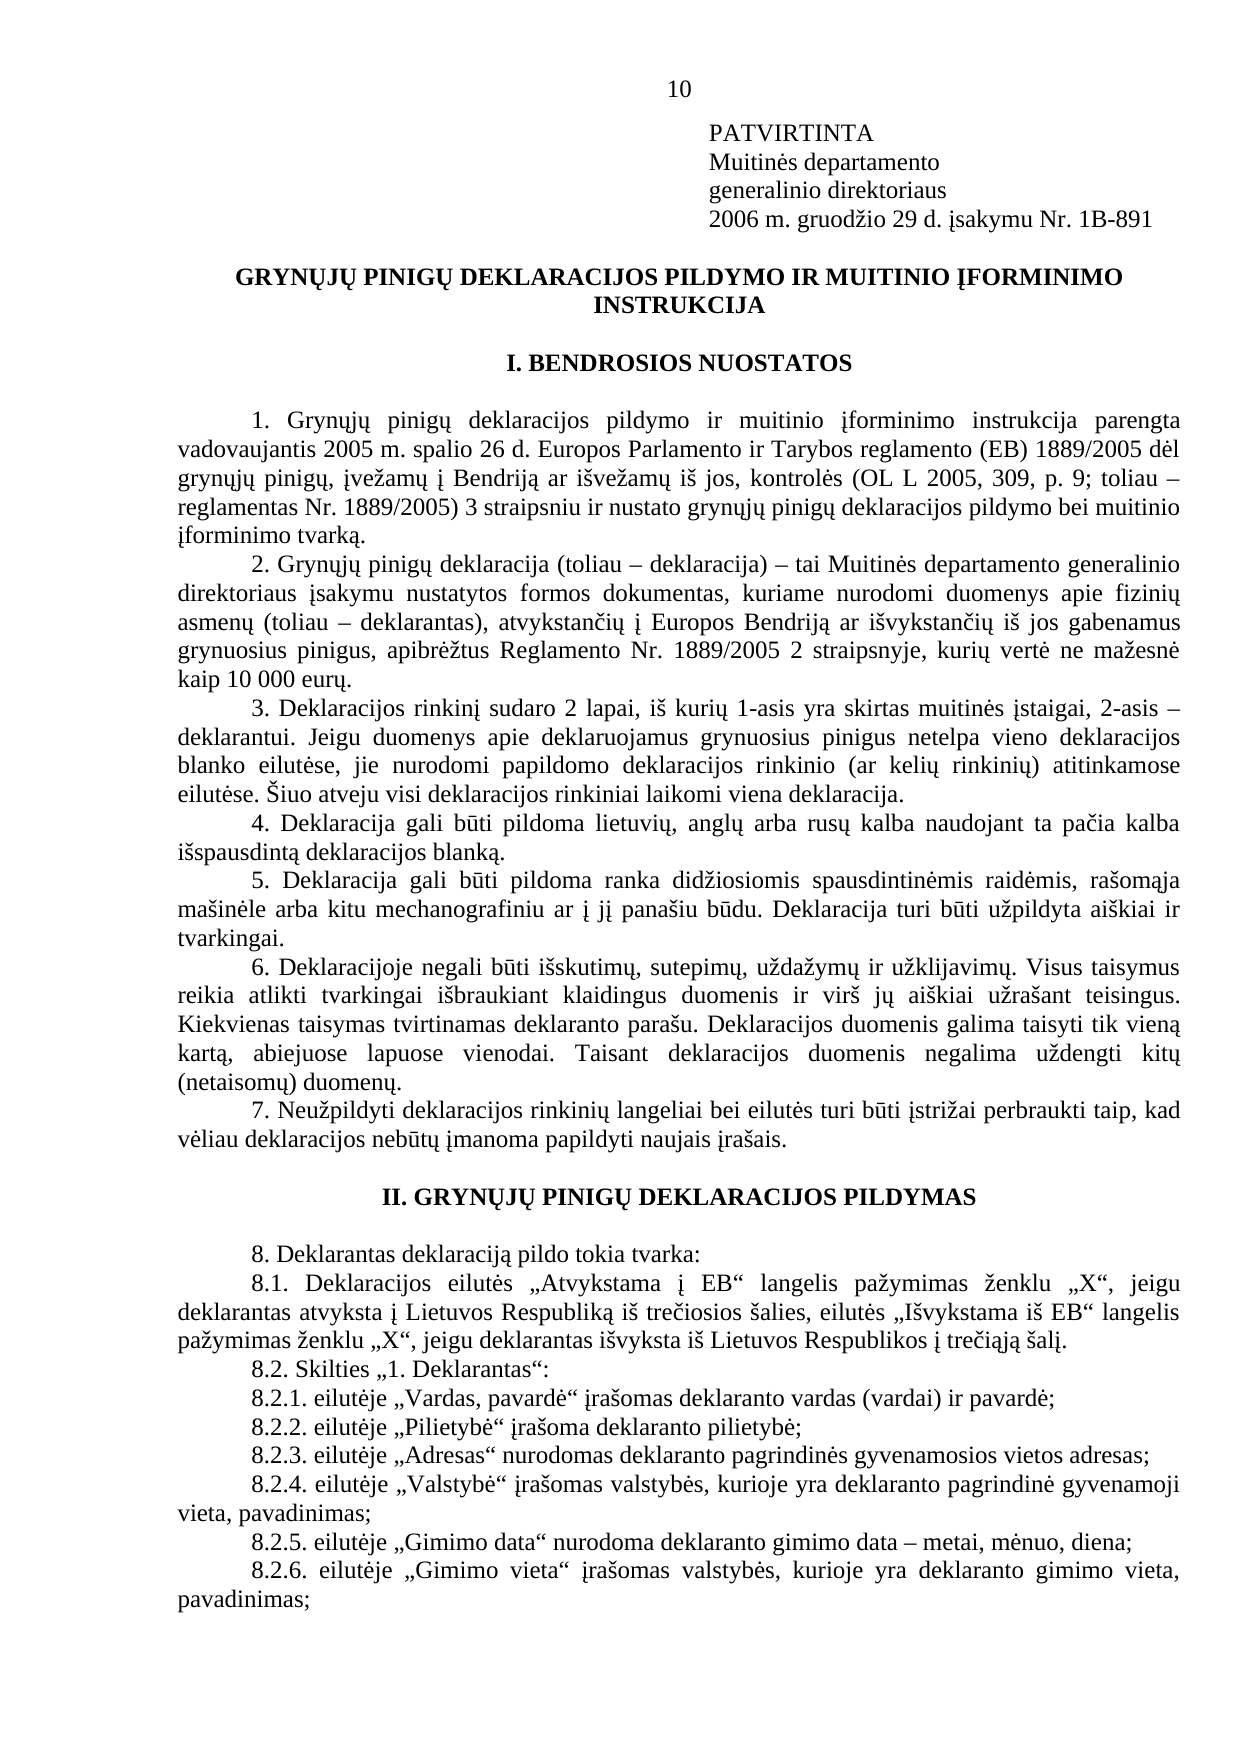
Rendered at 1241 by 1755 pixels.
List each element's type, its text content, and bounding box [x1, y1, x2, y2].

text 8.2.6. eilutėje „Gimimo vieta“ įrašomas valstybės, kurioje yra deklaranto gimimo vieta, pavadinimas; [177, 1556, 1181, 1613]
text Muitinės departamento [177, 147, 1181, 176]
text 1. Grynųjų pinigų deklaracijos pildymo ir muitinio įforminimo instrukcija parengta vadovaujantis 2005 m. spalio 26 d. Europos Parlamento ir Tarybos reglamento (EB) 1889/2005 dėl grynųjų pinigų, įvežamų į Bendriją ar išvežamų iš jos, kontrolės (OL L 2005, 309, p. 9; toliau – reglamentas Nr. 1889/2005) 3 straipsniu ir nustato grynųjų pinigų deklaracijos pildymo bei muitinio įforminimo tvarką. [177, 406, 1181, 549]
text 5. Deklaracija gali būti pildoma ranka didžiosiomis spausdintinėmis raidėmis, rašomąja mašinėle arba kitu mechanografiniu ar į jį panašiu būdu. Deklaracija turi būti užpildyta aiškiai ir tvarkingai. [177, 866, 1181, 952]
text 8.2.5. eilutėje „Gimimo data“ nurodoma deklaranto gimimo data – metai, mėnuo, diena; [177, 1527, 1181, 1556]
text 3. Deklaracijos rinkinį sudaro 2 lapai, iš kurių 1-asis yra skirtas muitinės įstaigai, 2-asis – deklarantui. Jeigu duomenys apie deklaruojamus grynuosius pinigus netelpa vieno deklaracijos blanko eilutėse, jie nurodomi papildomo deklaracijos rinkinio (ar kelių rinkinių) atitinkamose eilutėse. Šiuo atveju visi deklaracijos rinkiniai laikomi viena deklaracija. [177, 693, 1181, 808]
text 7. Neužpildyti deklaracijos rinkinių langeliai bei eilutės turi būti įstrižai perbraukti taip, kad vėliau deklaracijos nebūtų įmanoma papildyti naujais įrašais. [177, 1096, 1181, 1153]
text 8.1. Deklaracijos eilutės „Atvykstama į EB“ langelis pažymimas ženklu „X“, jeigu deklarantas atvyksta į Lietuvos Respubliką iš trečiosios šalies, eilutės „Išvykstama iš EB“ langelis pažymimas ženklu „X“, jeigu deklarantas išvyksta iš Lietuvos Respublikos į trečiąją šalį. [177, 1268, 1181, 1354]
text PATVIRTINTA [709, 118, 1181, 147]
text I. BENDROSIOS NUOSTATOS [177, 348, 1181, 377]
text 8.2.4. eilutėje „Valstybė“ įrašomas valstybės, kurioje yra deklaranto pagrindinė gyvenamoji vieta, pavadinimas; [177, 1469, 1181, 1527]
text 8.2.3. eilutėje „Adresas“ nurodomas deklaranto pagrindinės gyvenamosios vietos adresas; [177, 1441, 1181, 1469]
text 8.2. Skilties „1. Deklarantas“: [177, 1354, 1181, 1383]
text 8.2.1. eilutėje „Vardas, pavardė“ įrašomas deklaranto vardas (vardai) ir pavardė; [177, 1383, 1181, 1412]
text 8. Deklarantas deklaraciją pildo tokia tvarka: [177, 1239, 1181, 1268]
text 2. Grynųjų pinigų deklaracija (toliau – deklaracija) – tai Muitinės departamento generalinio direktoriaus įsakymu nustatytos formos dokumentas, kuriame nurodomi duomenys apie fizinių asmenų (toliau – deklarantas), atvykstančių į Europos Bendriją ar išvykstančių iš jos gabenamus grynuosius pinigus, apibrėžtus Reglamento Nr. 1889/2005 2 straipsnyje, kurių vertė ne mažesnė kaip 10 000 eurų. [177, 549, 1181, 693]
text II. GRYNŲJŲ PINIGŲ DEKLARACIJOS PILDYMAS [177, 1182, 1181, 1211]
text 6. Deklaracijoje negali būti išskutimų, sutepimų, uždažymų ir užklijavimų. Visus taisymus reikia atlikti tvarkingai išbraukiant klaidingus duomenis ir virš jų aiškiai užrašant teisingus. Kiekvienas taisymas tvirtinamas deklaranto parašu. Deklaracijos duomenis galima taisyti tik vieną kartą, abiejuose lapuose vienodai. Taisant deklaracijos duomenis negalima uždengti kitų (netaisomų) duomenų. [177, 952, 1181, 1096]
text 8.2.2. eilutėje „Pilietybė“ įrašoma deklaranto pilietybė; [177, 1412, 1181, 1441]
text GRYNŲJŲ PINIGŲ DEKLARACIJOS PILDYMO IR MUITINIO ĮFORMINIMO INSTRUKCIJA [177, 262, 1181, 319]
text generalinio direktoriaus [177, 176, 1181, 204]
text 2006 m. gruodžio 29 d. įsakymu Nr. 1B-891 [177, 204, 1181, 233]
text 4. Deklaracija gali būti pildoma lietuvių, anglų arba rusų kalba naudojant ta pačia kalba išspausdintą deklaracijos blanką. [177, 808, 1181, 866]
